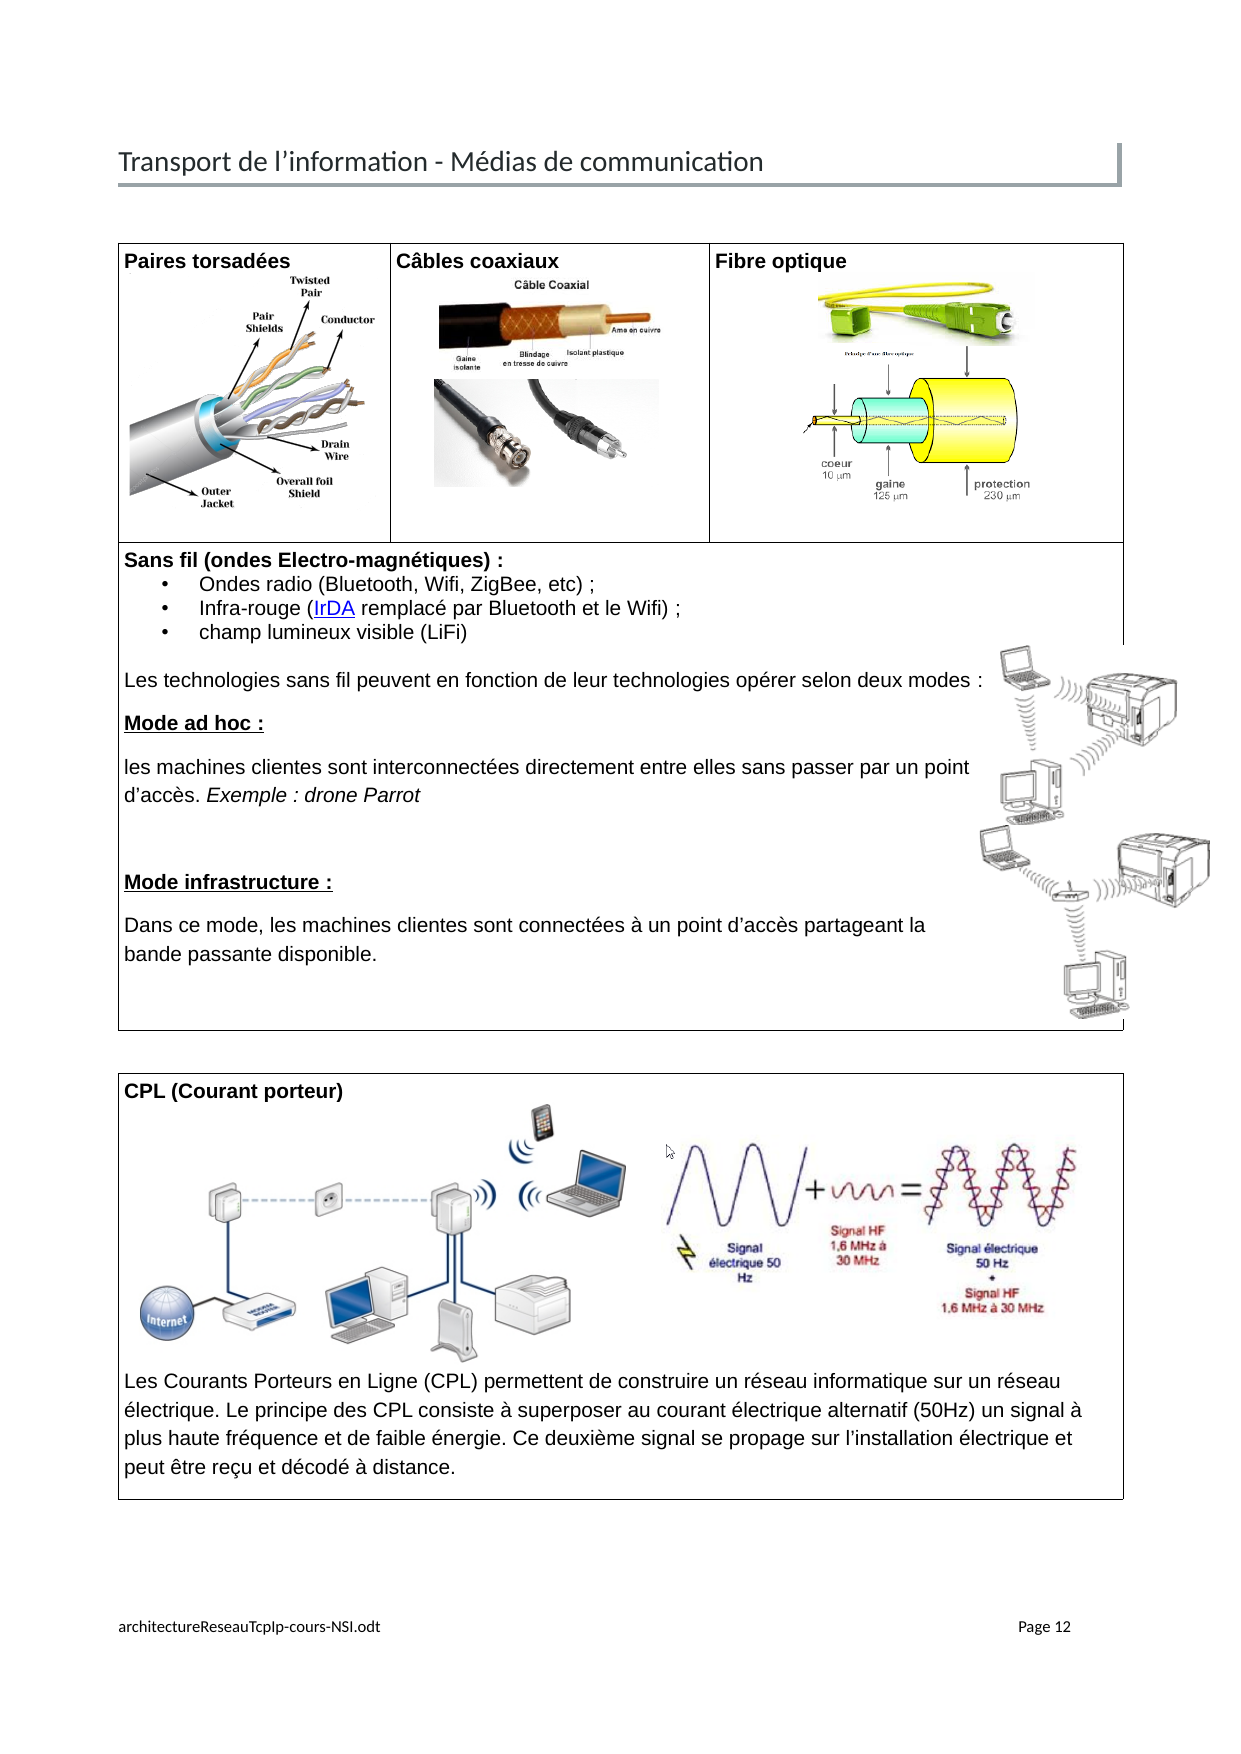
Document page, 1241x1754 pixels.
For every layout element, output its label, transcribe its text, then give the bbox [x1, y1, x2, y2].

picture [797, 272, 1035, 507]
picture [652, 1114, 1095, 1327]
subtitle Transport de l’information - Médias de communication [118, 143, 1117, 183]
picture [138, 1102, 627, 1365]
picture [431, 272, 669, 487]
table_cell Sans fil (ondes Electro-magnétiques) : Ondes radio (Bluetooth, Wifi, ZigBee, etc) ; Infra-rouge (IrDA remplacé par Bluetooth et le Wifi) ; champ lumineux visible (LiFi) Les technologies sans fil peuvent en fonction de leur technologies opérer selon deux modes : Mode ad hoc : les machines clientes sont interconnectées directement entre elles sans passer par un point d’accès. Exemple : drone Parrot Mode infrastructure : Dans ce mode, les machines clientes sont connectées à un point d’accès partageant la bande passante disponible. [119, 543, 1123, 1029]
table_header CPL (Courant porteur) Les Courants Porteurs en Ligne (CPL) permettent de construire un réseau informatique sur un réseau électrique. Le principe des CPL consiste à superposer au courant électrique alternatif (50Hz) un signal à plus haute fréquence et de faible énergie. Ce deuxième signal se propage sur l’installation électrique et peut être reçu et décodé à distance. [119, 1074, 1123, 1499]
table_header Fibre optique [710, 244, 1123, 542]
picture [979, 645, 1210, 1019]
table_header Câbles coaxiaux [391, 244, 709, 542]
table_header Paires torsadées [119, 244, 390, 542]
picture [129, 272, 379, 513]
